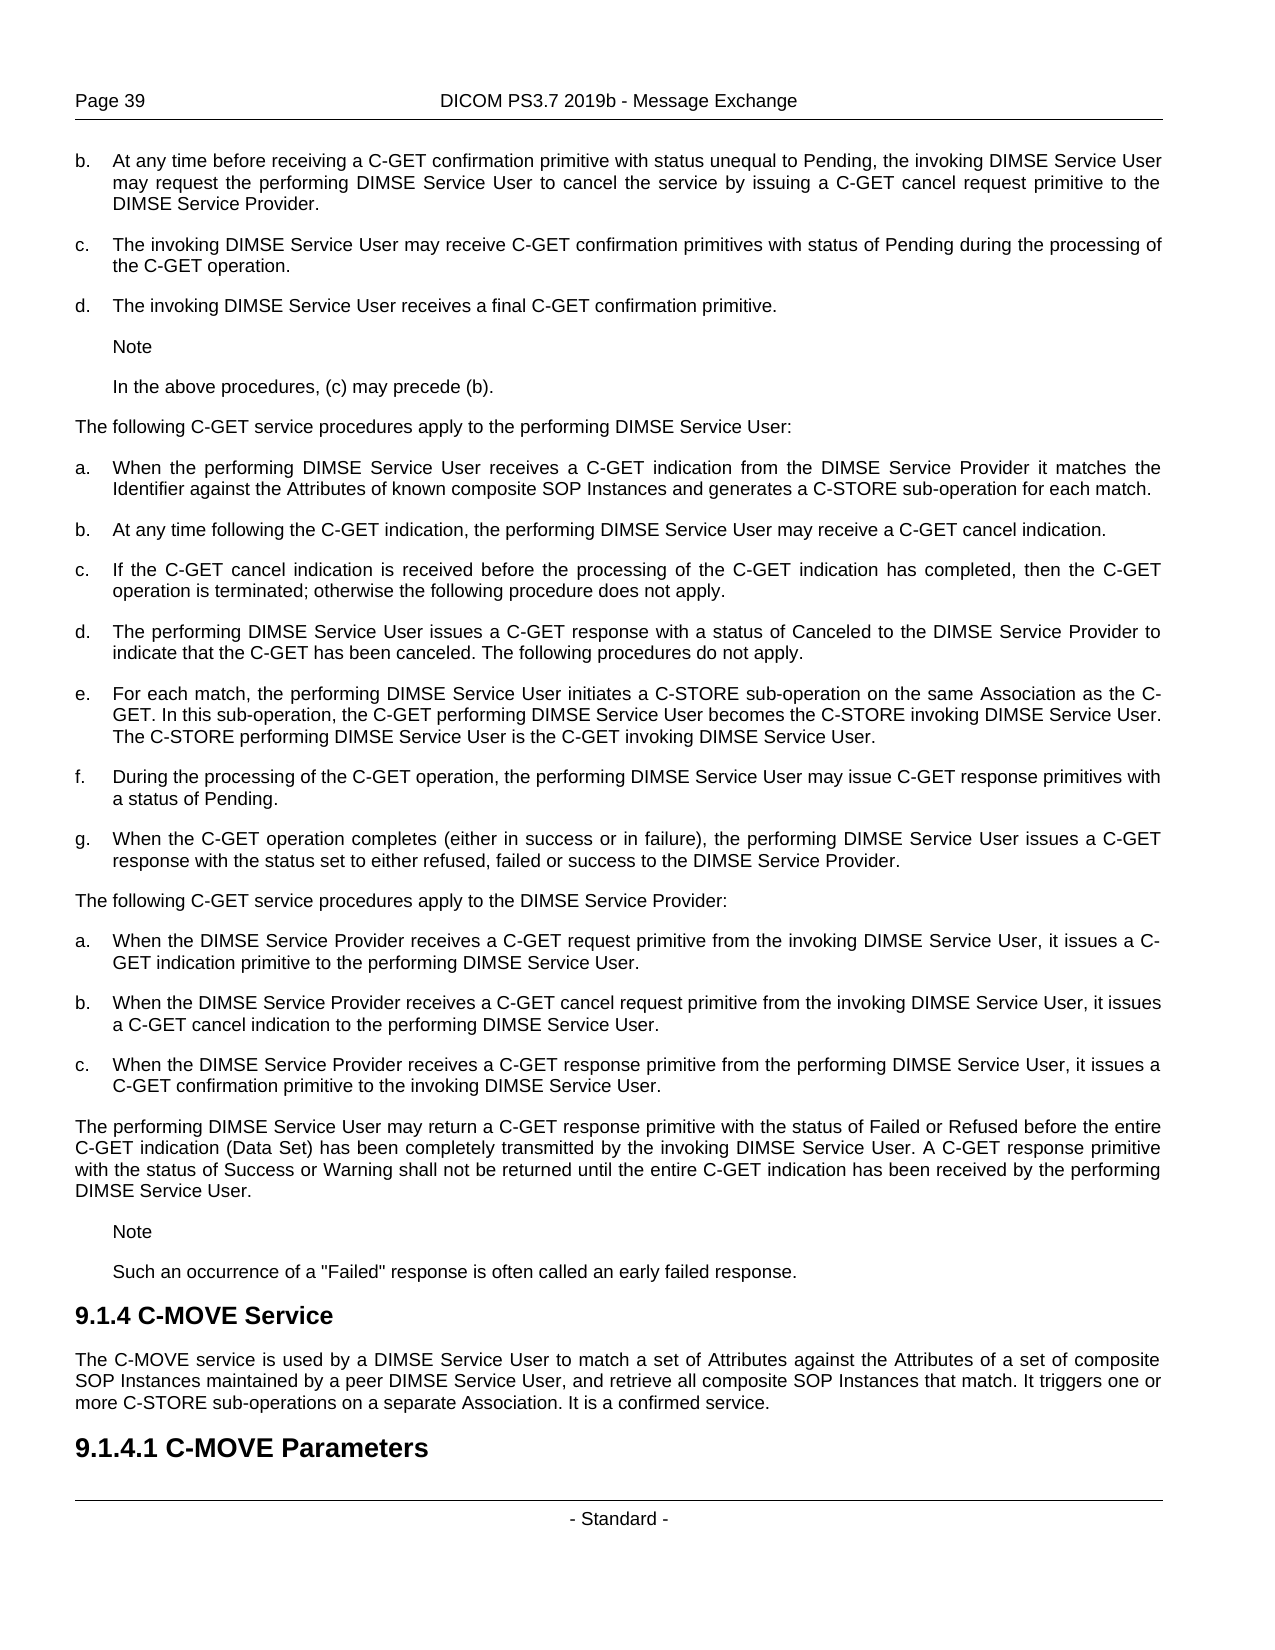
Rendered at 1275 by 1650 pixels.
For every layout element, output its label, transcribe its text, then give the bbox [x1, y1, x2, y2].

text 9.1.4 C-MOVE Service [75, 1301, 1162, 1330]
text Such an occurrence of a "Failed" response is often called an early failed response. [112, 1261, 1125, 1282]
text c. When the DIMSE Service Provider receives a C-GET response primitive from the performing DIMSE Service User, it issues a C-GET confirmation primitive to the invoking DIMSE Service User. [75, 1054, 1162, 1097]
text 9.1.4.1 C-MOVE Parameters [75, 1432, 1162, 1463]
text b. When the DIMSE Service Provider receives a C-GET cancel request primitive from the invoking DIMSE Service User, it issues a C-GET cancel indication to the performing DIMSE Service User. [75, 992, 1162, 1035]
text In the above procedures, (c) may precede (b). [112, 376, 1125, 397]
text b. At any time before receiving a C-GET confirmation primitive with status unequal to Pending, the invoking DIMSE Service User may request the performing DIMSE Service User to cancel the service by issuing a C-GET cancel request primitive to the DIMSE Service Provider. [75, 150, 1162, 215]
text d. The performing DIMSE Service User issues a C-GET response with a status of Canceled to the DIMSE Service Provider to indicate that the C-GET has been canceled. The following procedures do not apply. [75, 621, 1162, 664]
text d. The invoking DIMSE Service User receives a final C-GET confirmation primitive. [75, 295, 1162, 317]
text Note [112, 336, 1125, 357]
text c. If the C-GET cancel indication is received before the processing of the C-GET indication has completed, then the C-GET operation is terminated; otherwise the following procedure does not apply. [75, 559, 1162, 602]
text e. For each match, the performing DIMSE Service User initiates a C-STORE sub-operation on the same Association as the C-GET. In this sub-operation, the C-GET performing DIMSE Service User becomes the C-STORE invoking DIMSE Service User. The C-STORE performing DIMSE Service User is the C-GET invoking DIMSE Service User. [75, 682, 1162, 747]
text a. When the performing DIMSE Service User receives a C-GET indication from the DIMSE Service Provider it matches the Identifier against the Attributes of known composite SOP Instances and generates a C-STORE sub-operation for each match. [75, 457, 1162, 500]
text The following C-GET service procedures apply to the performing DIMSE Service User: [75, 416, 1162, 438]
text b. At any time following the C-GET indication, the performing DIMSE Service User may receive a C-GET cancel indication. [75, 518, 1162, 540]
text a. When the DIMSE Service Provider receives a C-GET request primitive from the invoking DIMSE Service User, it issues a C-GET indication primitive to the performing DIMSE Service User. [75, 930, 1162, 973]
text The performing DIMSE Service User may return a C-GET response primitive with the status of Failed or Refused before the entire C-GET indication (Data Set) has been completely transmitted by the invoking DIMSE Service User. A C-GET response primitive with the status of Success or Warning shall not be returned until the entire C-GET indication has been received by the performing DIMSE Service User. [75, 1116, 1162, 1202]
text Note [112, 1221, 1125, 1242]
text The C-MOVE service is used by a DIMSE Service User to match a set of Attributes against the Attributes of a set of composite SOP Instances maintained by a peer DIMSE Service User, and retrieve all composite SOP Instances that match. It triggers one or more C-STORE sub-operations on a separate Association. It is a confirmed service. [75, 1349, 1162, 1413]
text f. During the processing of the C-GET operation, the performing DIMSE Service User may issue C-GET response primitives with a status of Pending. [75, 766, 1162, 809]
text The following C-GET service procedures apply to the DIMSE Service Provider: [75, 890, 1162, 911]
text c. The invoking DIMSE Service User may receive C-GET confirmation primitives with status of Pending during the processing of the C-GET operation. [75, 233, 1162, 277]
text g. When the C-GET operation completes (either in success or in failure), the performing DIMSE Service User issues a C-GET response with the status set to either refused, failed or success to the DIMSE Service Provider. [75, 828, 1162, 871]
